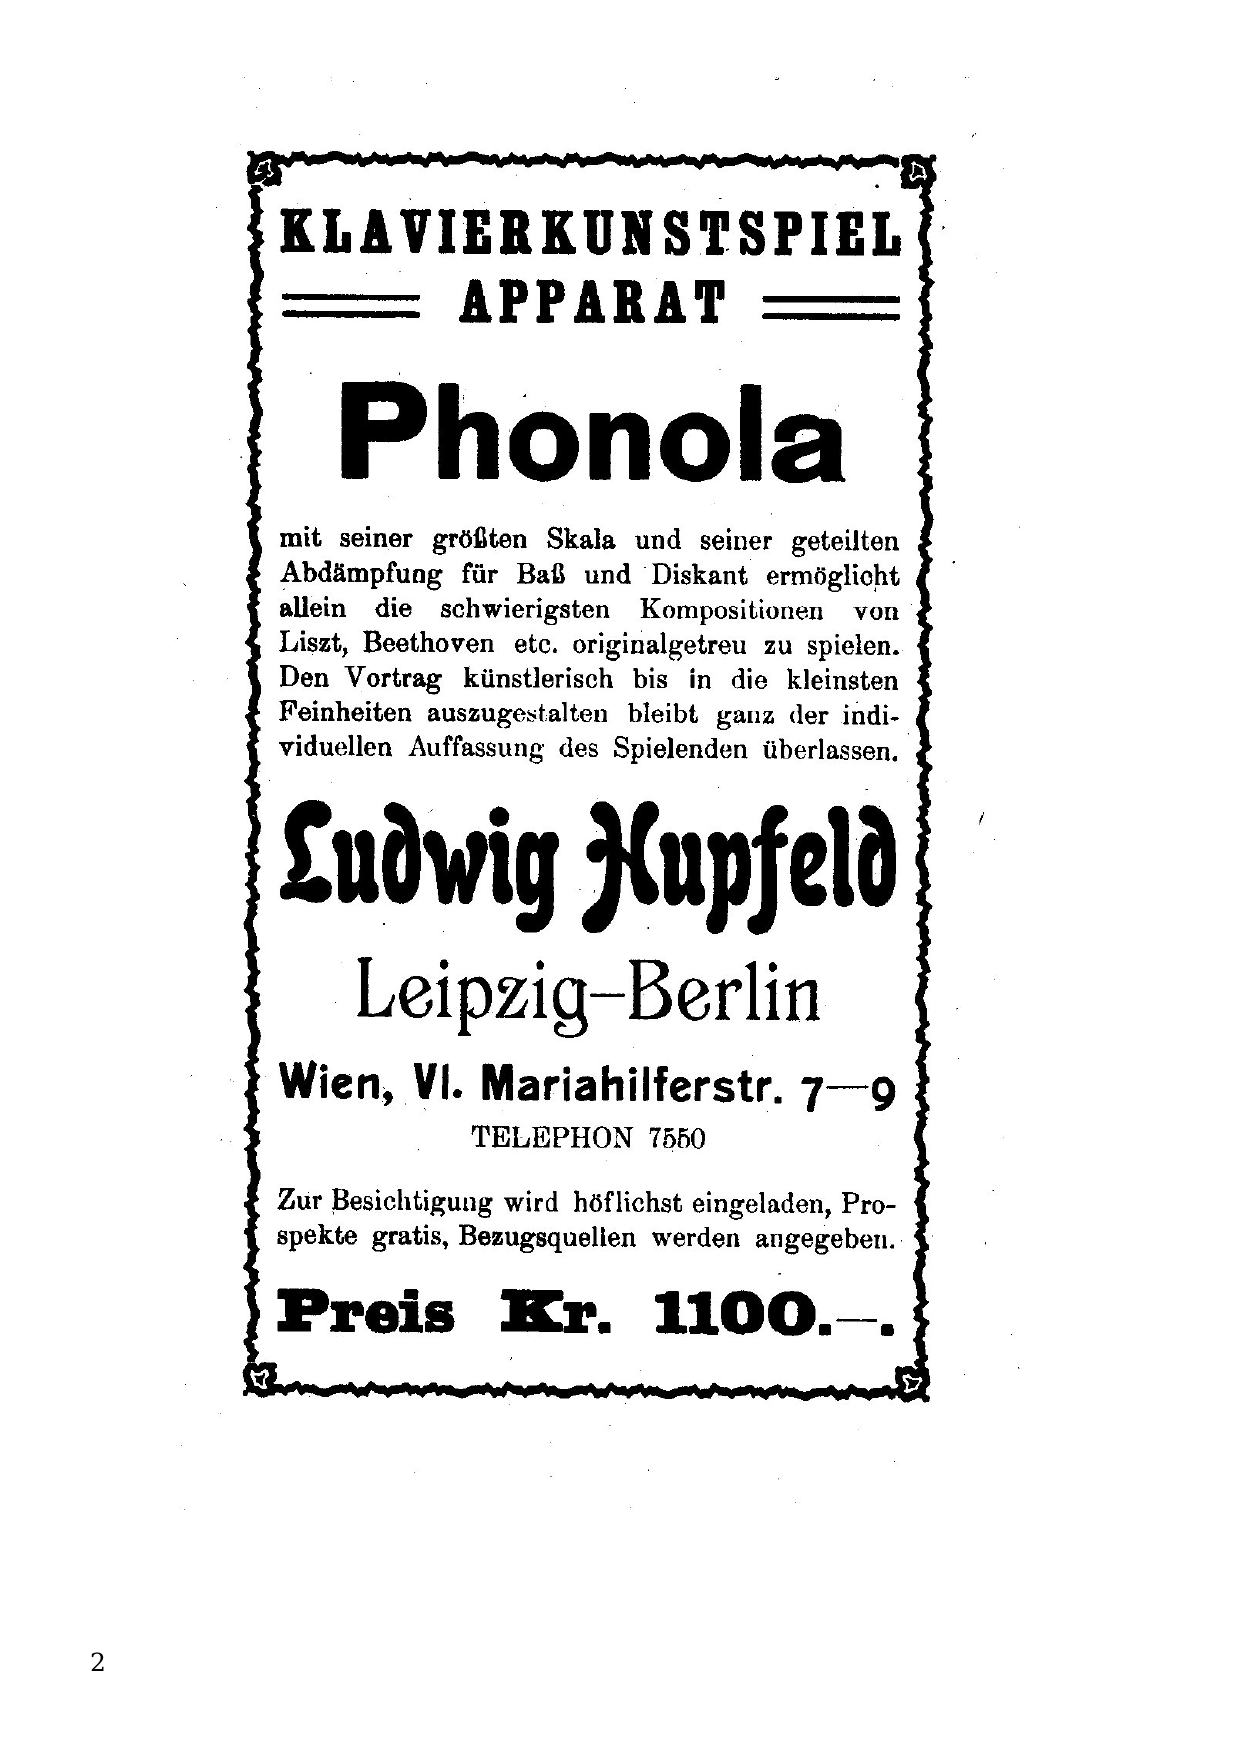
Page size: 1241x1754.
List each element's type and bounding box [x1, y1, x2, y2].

picture [160, 75, 1020, 1513]
